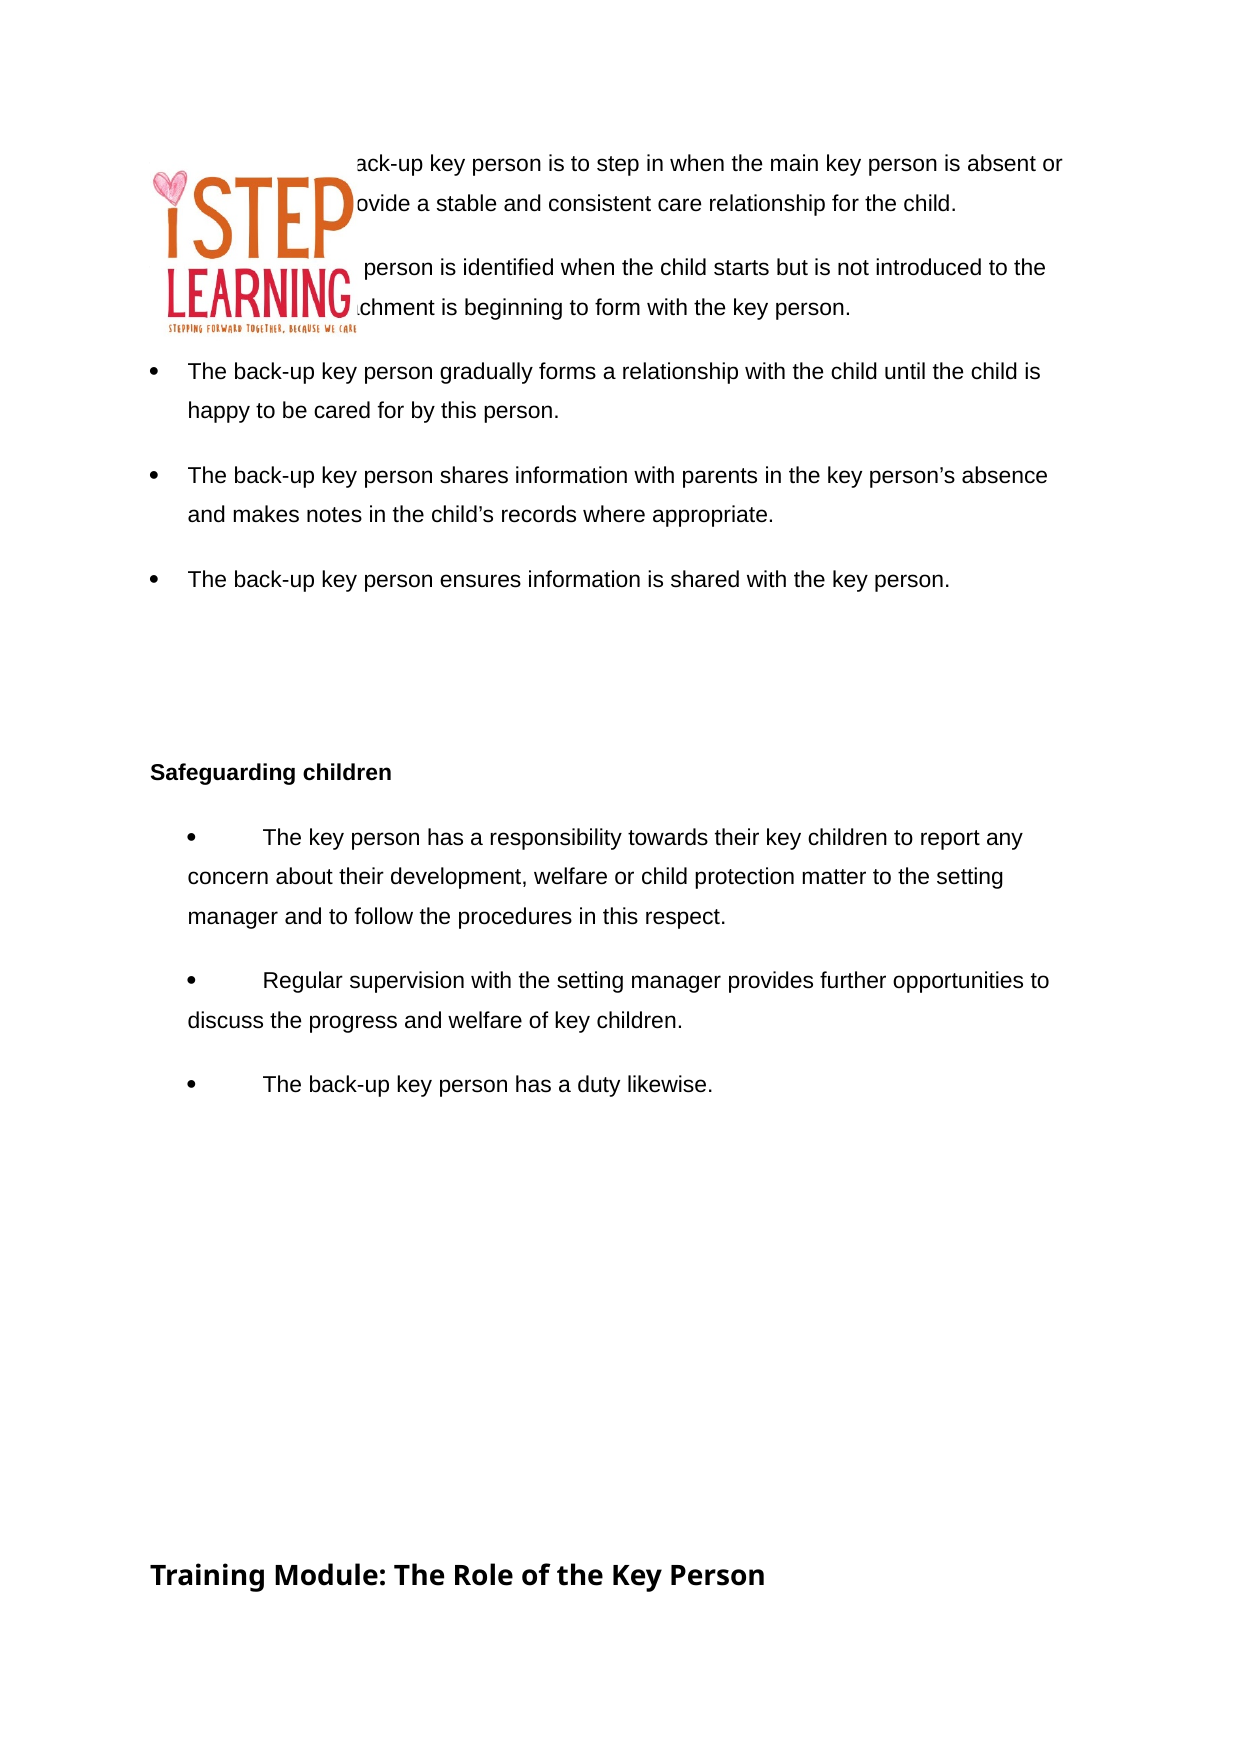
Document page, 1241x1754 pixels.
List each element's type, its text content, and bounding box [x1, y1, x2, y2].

list The back-up key person shares information with parents in the key person’s absence and makes notes in the child’s records where appropriate. [150, 462, 1090, 528]
list The role of the back-up key person is to step in when the main key person is absent or unavailable to provide a stable and consistent care relationship for the child. [358, 150, 1090, 216]
list The back-up key person is identified when the child starts but is not introduced to the child until an attachment is beginning to form with the key person. [358, 254, 1090, 320]
list The key person has a responsibility towards their key children to report any concern about their development, welfare or child protection matter to the setting manager and to follow the procedures in this respect. [187, 824, 1090, 929]
subtitle Training Module: The Role of the Key Person [150, 1555, 1090, 1593]
list The back-up key person ensures information is shared with the key person. [150, 566, 1090, 592]
list The back-up key person has a duty likewise. [187, 1071, 1090, 1097]
list Regular supervision with the setting manager provides further opportunities to discuss the progress and welfare of key children. [187, 967, 1090, 1033]
text Safeguarding children [150, 759, 1090, 786]
list The back-up key person gradually forms a relationship with the child until the child is happy to be cared for by this person. [150, 358, 1090, 424]
